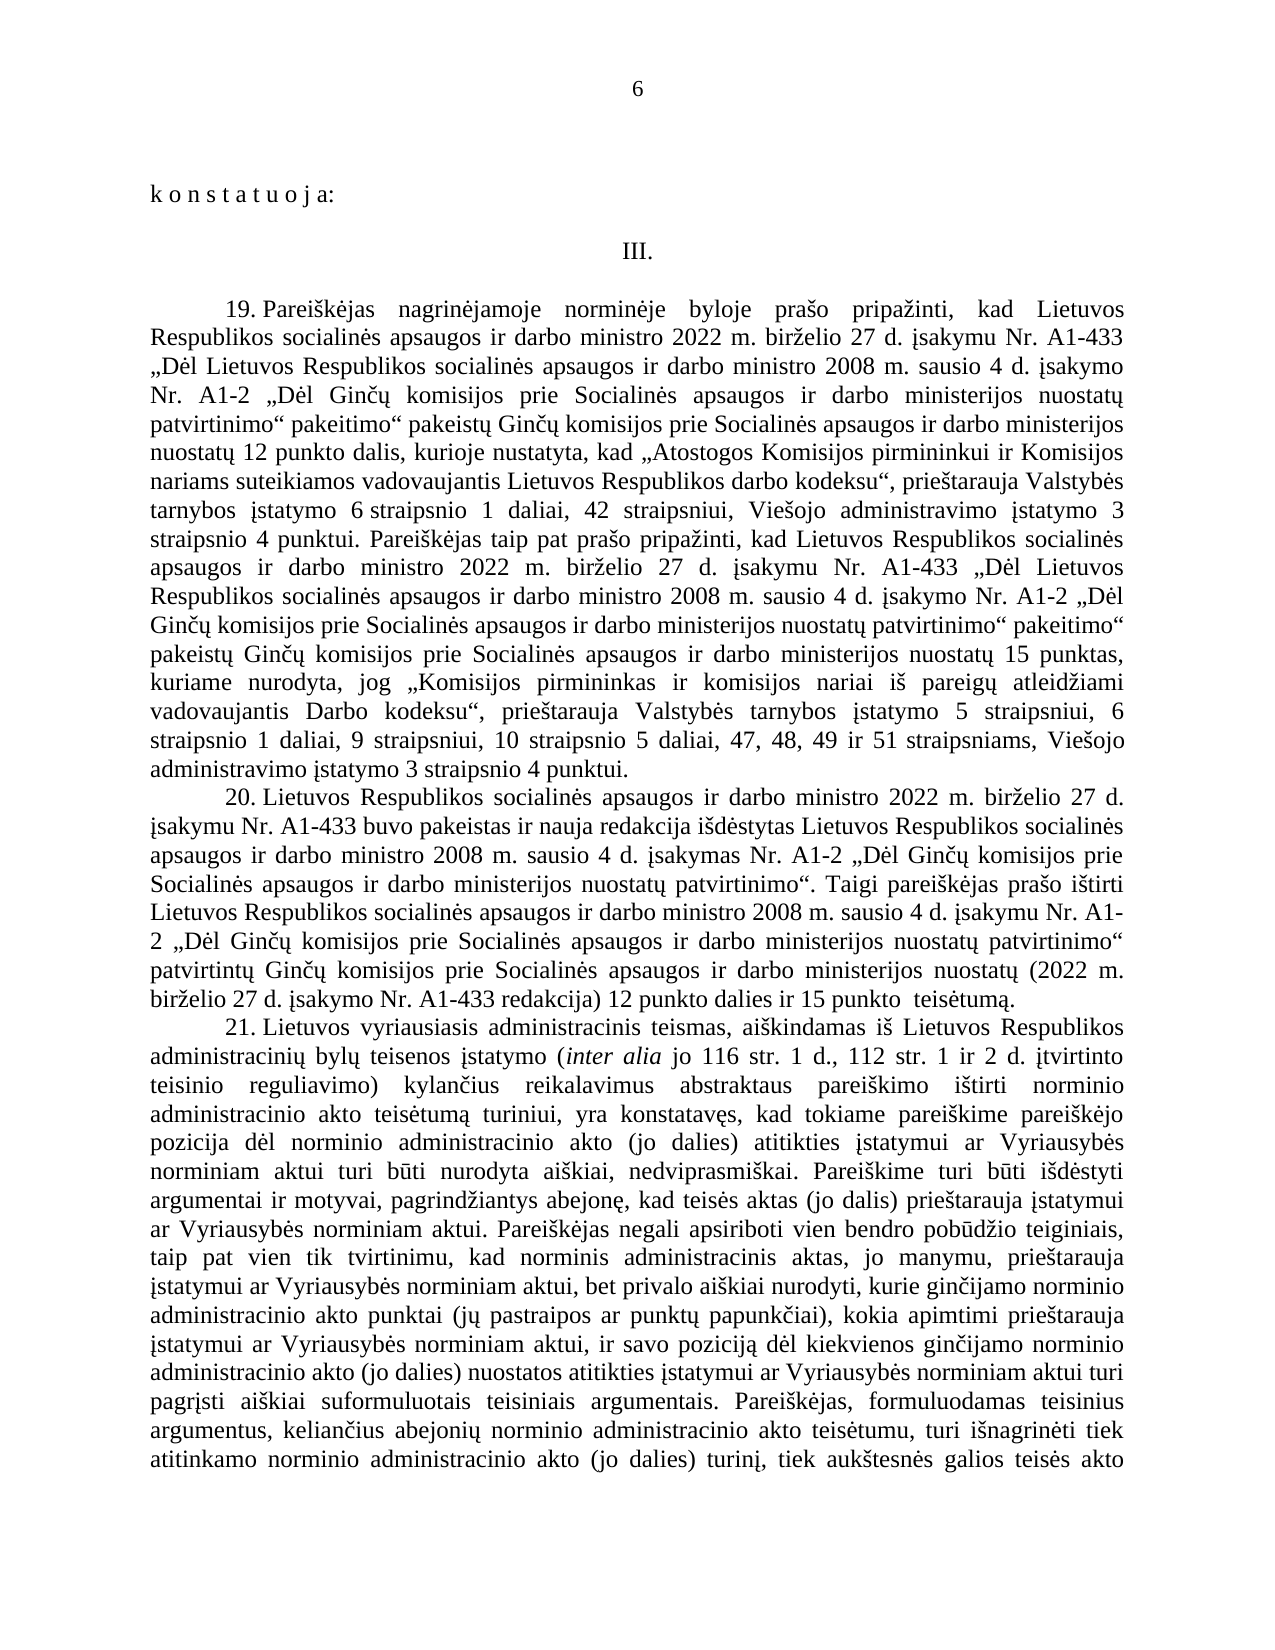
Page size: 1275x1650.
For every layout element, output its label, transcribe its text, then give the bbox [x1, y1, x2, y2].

text 20. Lietuvos Respublikos socialinės apsaugos ir darbo ministro 2022 m. birželio 27 d. įsakymu Nr. A1-433 buvo pakeistas ir nauja redakcija išdėstytas Lietuvos Respublikos socialinės apsaugos ir darbo ministro 2008 m. sausio 4 d. įsakymas Nr. A1-2 „Dėl Ginčų komisijos prie Socialinės apsaugos ir darbo ministerijos nuostatų patvirtinimo“. Taigi pareiškėjas prašo ištirti Lietuvos Respublikos socialinės apsaugos ir darbo ministro 2008 m. sausio 4 d. įsakymu Nr. A1-2 „Dėl Ginčų komisijos prie Socialinės apsaugos ir darbo ministerijos nuostatų patvirtinimo“ patvirtintų Ginčų komisijos prie Socialinės apsaugos ir darbo ministerijos nuostatų (2022 m. birželio 27 d. įsakymo Nr. A1-433 redakcija) 12 punkto dalies ir 15 punkto teisėtumą. [150, 782, 1125, 1012]
text 21. Lietuvos vyriausiasis administracinis teismas, aiškindamas iš Lietuvos Respublikos administracinių bylų teisenos įstatymo (inter alia jo 116 str. 1 d., 112 str. 1 ir 2 d. įtvirtinto teisinio reguliavimo) kylančius reikalavimus abstraktaus pareiškimo ištirti norminio administracinio akto teisėtumą turiniui, yra konstatavęs, kad tokiame pareiškime pareiškėjo pozicija dėl norminio administracinio akto (jo dalies) atitikties įstatymui ar Vyriausybės norminiam aktui turi būti nurodyta aiškiai, nedviprasmiškai. Pareiškime turi būti išdėstyti argumentai ir motyvai, pagrindžiantys abejonę, kad teisės aktas (jo dalis) prieštarauja įstatymui ar Vyriausybės norminiam aktui. Pareiškėjas negali apsiriboti vien bendro pobūdžio teiginiais, taip pat vien tik tvirtinimu, kad norminis administracinis aktas, jo manymu, prieštarauja įstatymui ar Vyriausybės norminiam aktui, bet privalo aiškiai nurodyti, kurie ginčijamo norminio administracinio akto punktai (jų pastraipos ar punktų papunkčiai), kokia apimtimi prieštarauja įstatymui ar Vyriausybės norminiam aktui, ir savo poziciją dėl kiekvienos ginčijamo norminio administracinio akto (jo dalies) nuostatos atitikties įstatymui ar Vyriausybės norminiam aktui turi pagrįsti aiškiai suformuluotais teisiniais argumentais. Pareiškėjas, formuluodamas teisinius argumentus, keliančius abejonių norminio administracinio akto teisėtumu, turi išnagrinėti tiek atitinkamo norminio administracinio akto (jo dalies) turinį, tiek aukštesnės galios teisės akto [150, 1012, 1125, 1472]
text III. [150, 236, 1125, 265]
text 19. Pareiškėjas nagrinėjamoje norminėje byloje prašo pripažinti, kad Lietuvos Respublikos socialinės apsaugos ir darbo ministro 2022 m. birželio 27 d. įsakymu Nr. A1-433 „Dėl Lietuvos Respublikos socialinės apsaugos ir darbo ministro 2008 m. sausio 4 d. įsakymo Nr. A1-2 „Dėl Ginčų komisijos prie Socialinės apsaugos ir darbo ministerijos nuostatų patvirtinimo“ pakeitimo“ pakeistų Ginčų komisijos prie Socialinės apsaugos ir darbo ministerijos nuostatų 12 punkto dalis, kurioje nustatyta, kad „Atostogos Komisijos pirmininkui ir Komisijos nariams suteikiamos vadovaujantis Lietuvos Respublikos darbo kodeksu“, prieštarauja Valstybės tarnybos įstatymo 6 straipsnio 1 daliai, 42 straipsniui, Viešojo administravimo įstatymo 3 straipsnio 4 punktui. Pareiškėjas taip pat prašo pripažinti, kad Lietuvos Respublikos socialinės apsaugos ir darbo ministro 2022 m. birželio 27 d. įsakymu Nr. A1-433 „Dėl Lietuvos Respublikos socialinės apsaugos ir darbo ministro 2008 m. sausio 4 d. įsakymo Nr. A1-2 „Dėl Ginčų komisijos prie Socialinės apsaugos ir darbo ministerijos nuostatų patvirtinimo“ pakeitimo“ pakeistų Ginčų komisijos prie Socialinės apsaugos ir darbo ministerijos nuostatų 15 punktas, kuriame nurodyta, jog „Komisijos pirmininkas ir komisijos nariai iš pareigų atleidžiami vadovaujantis Darbo kodeksu“, prieštarauja Valstybės tarnybos įstatymo 5 straipsniui, 6 straipsnio 1 daliai, 9 straipsniui, 10 straipsnio 5 daliai, 47, 48, 49 ir 51 straipsniams, Viešojo administravimo įstatymo 3 straipsnio 4 punktui. [150, 294, 1125, 782]
text k o n s t a t u o j a: [150, 179, 1125, 207]
